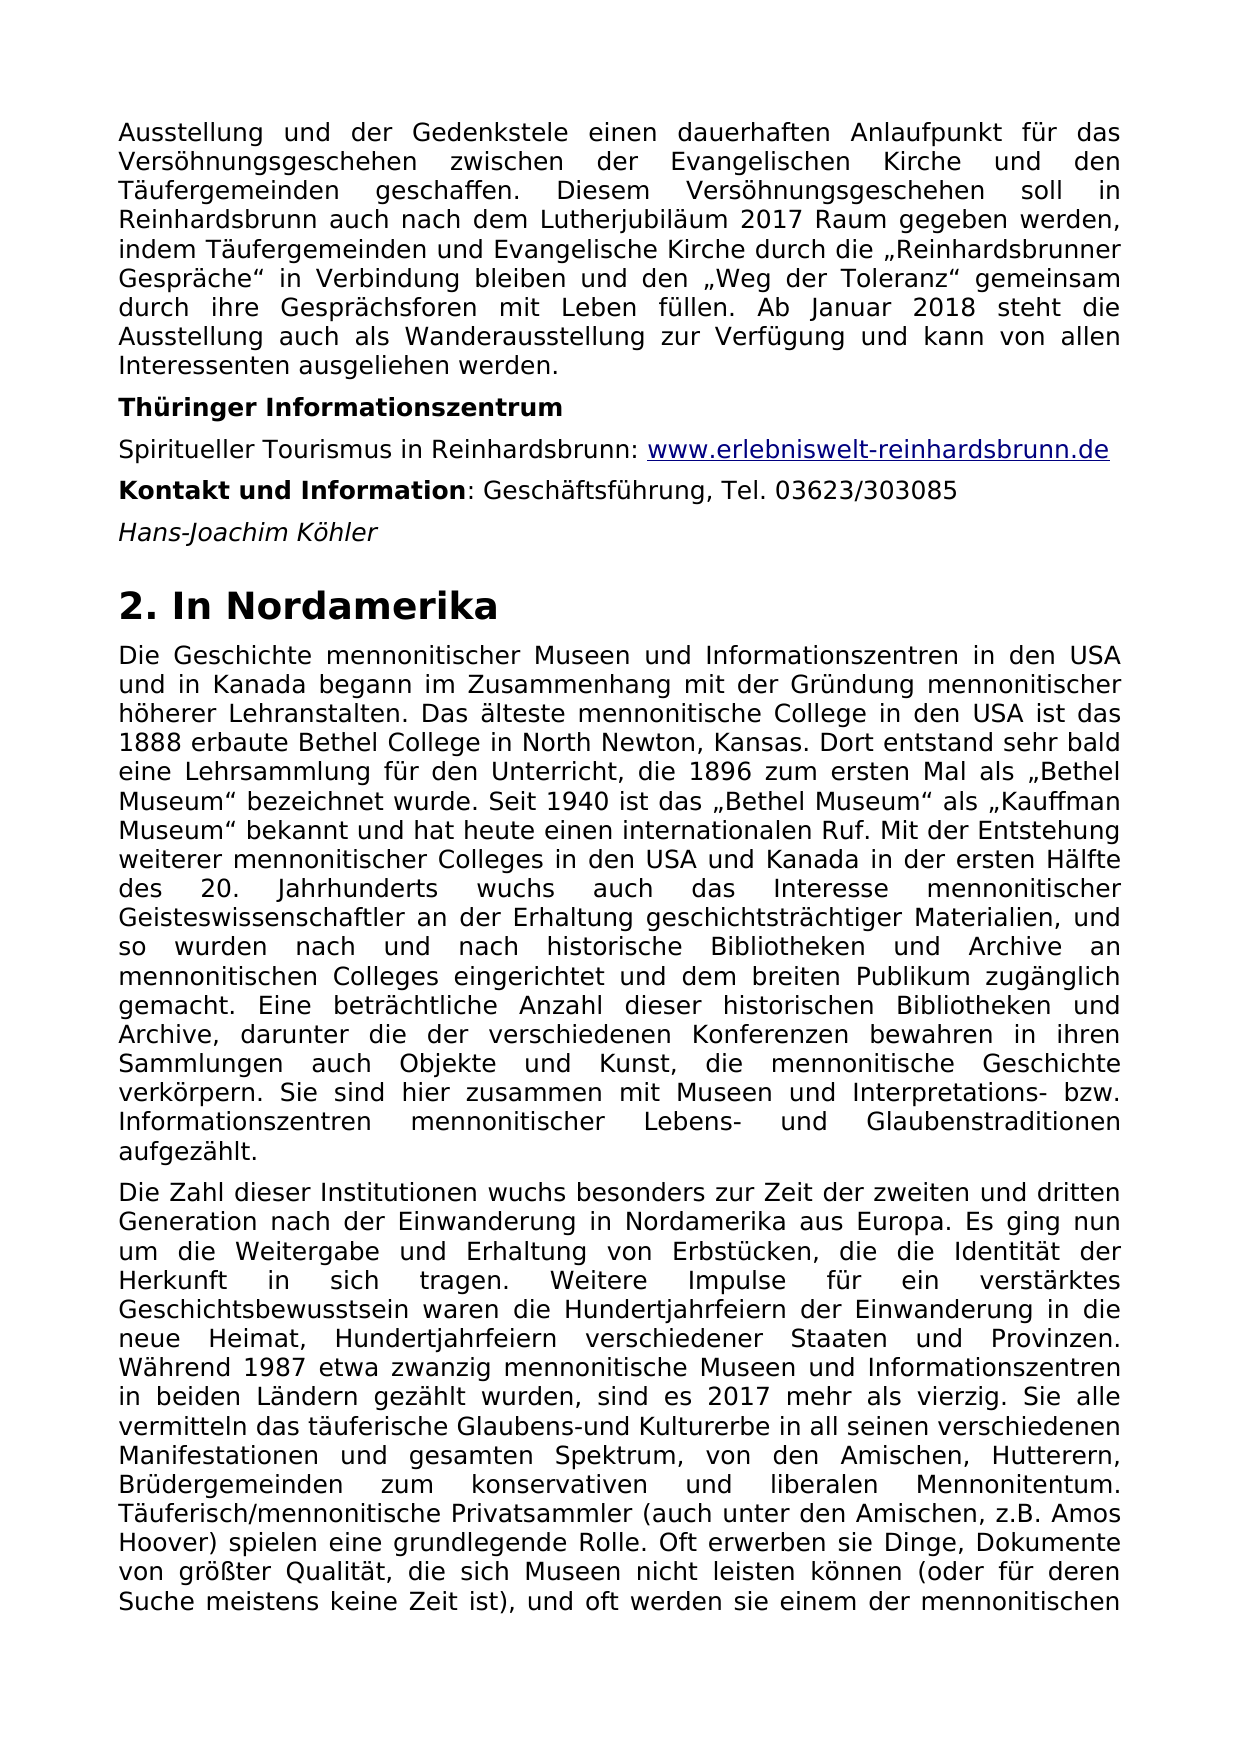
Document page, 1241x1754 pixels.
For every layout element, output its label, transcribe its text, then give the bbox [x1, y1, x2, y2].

text Die Zahl dieser Institutionen wuchs besonders zur Zeit der zweiten und dritten Generation nach der Einwanderung in Nordamerika aus Europa. Es ging nun um die Weitergabe und Erhaltung von Erbstücken, die die Identitӓt der Herkunft in sich tragen. Weitere Impulse für ein verstӓrktes Geschichtsbewusstsein waren die Hundertjahrfeiern der Einwanderung in die neue Heimat, Hundertjahrfeiern verschiedener Staaten und Provinzen. Während 1987 etwa zwanzig mennonitische Museen und Informationszentren in beiden Ländern gezählt wurden, sind es 2017 mehr als vierzig. Sie alle vermitteln das tӓuferische Glaubens-und Kulturerbe in all seinen verschiedenen Manifestationen und gesamten Spektrum, von den Amischen, Hutterern, Brüdergemeinden zum konservativen und liberalen Mennonitentum. Tӓuferisch/mennonitische Privatsammler (auch unter den Amischen, z.B. Amos Hoover) spielen eine grundlegende Rolle. Oft erwerben sie Dinge, Dokumente von größter Qualitӓt, die sich Museen nicht leisten können (oder für deren Suche meistens keine Zeit ist), und oft werden sie einem der mennonitischen [118, 1178, 1122, 1616]
subtitle 2. In Nordamerika [118, 585, 1122, 628]
text Ausstellung und der Gedenkstele einen dauerhaften Anlaufpunkt für das Versöhnungsgeschehen zwischen der Evangelischen Kirche und den Täufergemeinden geschaffen. Diesem Versöhnungsgeschehen soll in Reinhardsbrunn auch nach dem Lutherjubiläum 2017 Raum gegeben werden, indem Täufergemeinden und Evangelische Kirche durch die „Reinhardsbrunner Gespräche“ in Verbindung bleiben und den „Weg der Toleranz“ gemeinsam durch ihre Gesprächsforen mit Leben füllen. Ab Januar 2018 steht die Ausstellung auch als Wanderausstellung zur Verfügung und kann von allen Interessenten ausgeliehen werden. [118, 118, 1122, 381]
text Hans-Joachim Köhler [118, 518, 1122, 547]
text Spiritueller Tourismus in Reinhardsbrunn: www.erlebniswelt-reinhardsbrunn.de [118, 435, 1122, 464]
text Thüringer Informationszentrum [118, 393, 1122, 422]
text Die Geschichte mennonitischer Museen und Informationszentren in den USA und in Kanada begann im Zusammenhang mit der Gründung mennonitischer hӧherer Lehranstalten. Das ӓlteste mennonitische College in den USA ist das 1888 erbaute Bethel College in North Newton, Kansas. Dort entstand sehr bald eine Lehrsammlung für den Unterricht, die 1896 zum ersten Mal als „Bethel Museum“ bezeichnet wurde. Seit 1940 ist das „Bethel Museum“ als „Kauffman Museum“ bekannt und hat heute einen internationalen Ruf. Mit der Entstehung weiterer mennonitischer Colleges in den USA und Kanada in der ersten Hӓlfte des 20. Jahrhunderts wuchs auch das Interesse mennonitischer Geisteswissenschaftler an der Erhaltung geschichtstrӓchtiger Materialien, und so wurden nach und nach historische Bibliotheken und Archive an mennonitischen Colleges eingerichtet und dem breiten Publikum zugӓnglich gemacht. Eine betrӓchtliche Anzahl dieser historischen Bibliotheken und Archive, darunter die der verschiedenen Konferenzen bewahren in ihren Sammlungen auch Objekte und Kunst, die mennonitische Geschichte verkӧrpern. Sie sind hier zusammen mit Museen und Interpretations- bzw. Informationszentren mennonitischer Lebens- und Glaubenstraditionen aufgezӓhlt. [118, 641, 1122, 1166]
text Kontakt und Information: Geschäftsführung, Tel. 03623/303085 [118, 476, 1122, 506]
